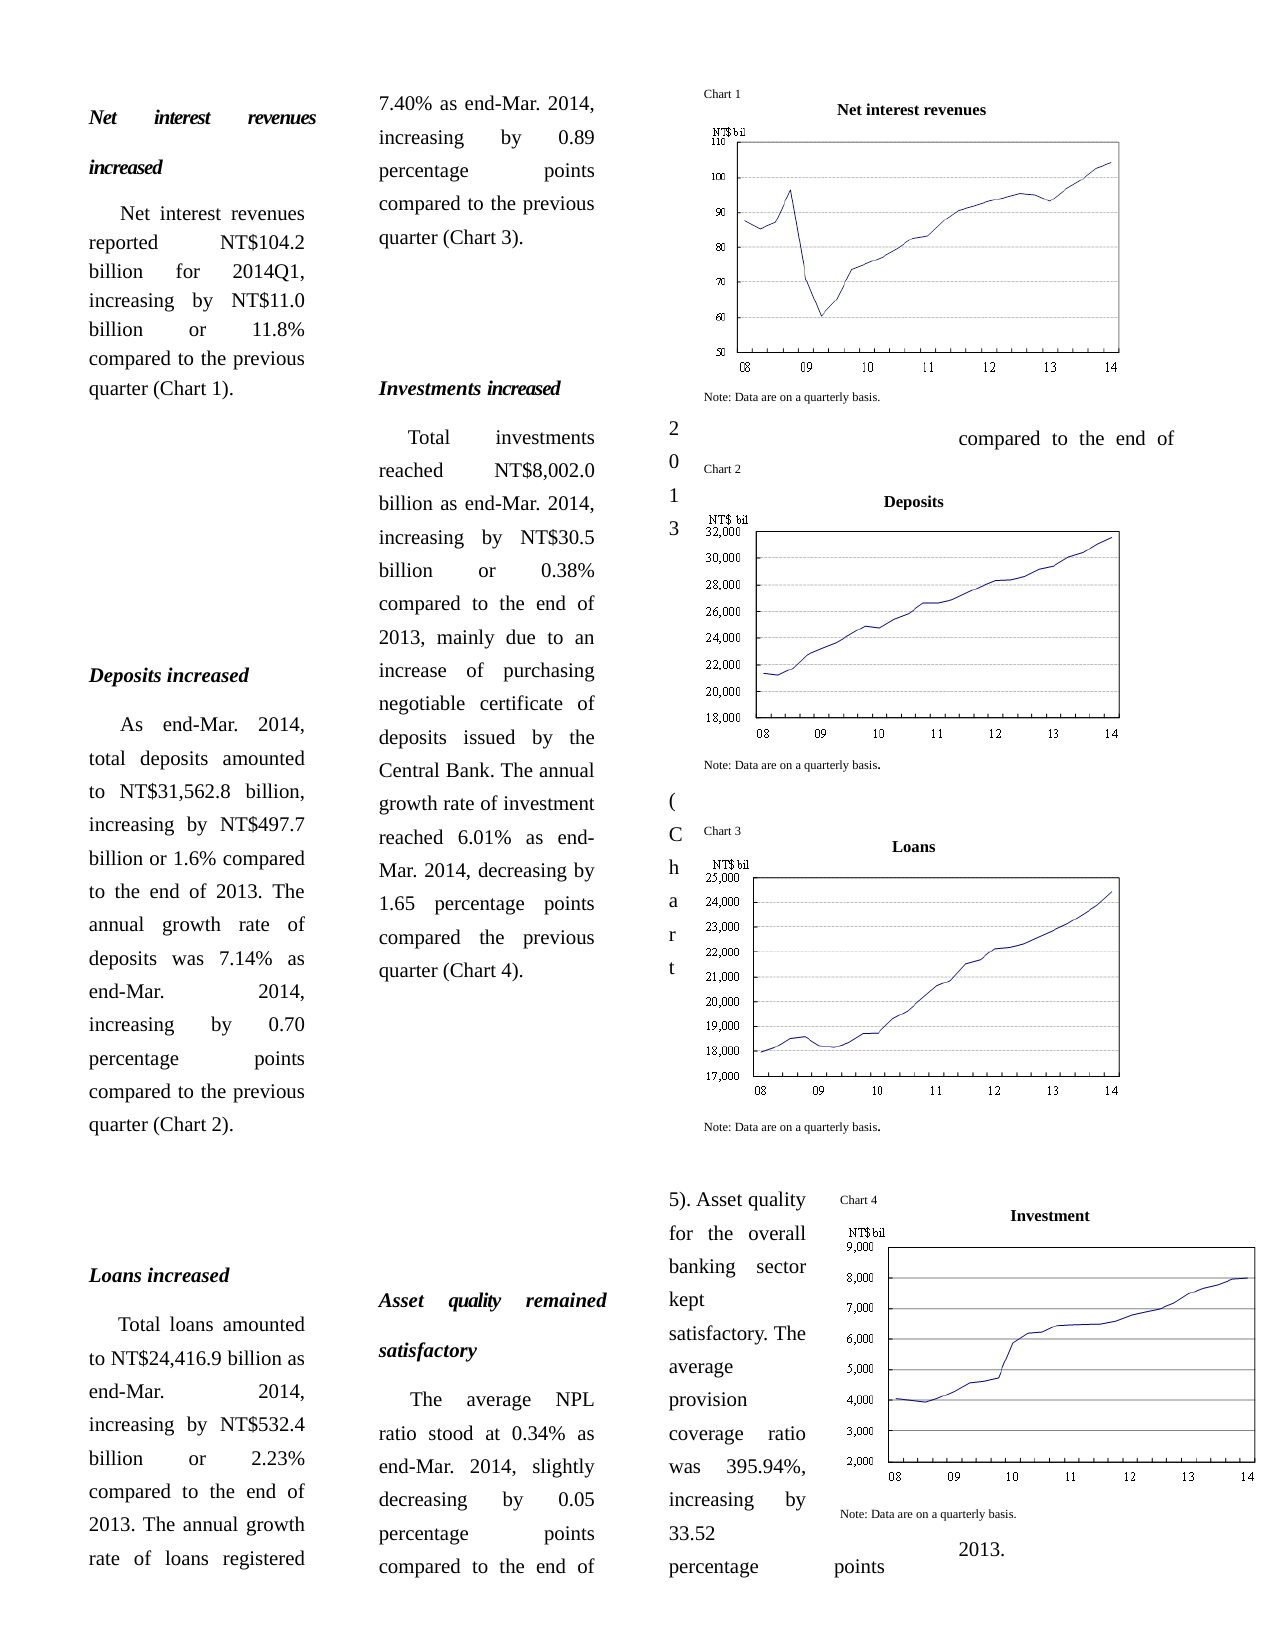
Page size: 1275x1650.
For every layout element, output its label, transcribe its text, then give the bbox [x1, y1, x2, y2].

text Total loans amounted to NT$24,416.9 billion as end-Mar. 2014, increasing by NT$532.4 billion or 2.23% compared to the end of 2013. The annual growth rate of loans registered [89, 1305, 305, 1572]
text Deposits [704, 477, 1123, 510]
text Chart 1 [704, 85, 1123, 102]
text The average NPL ratio stood at 0.34% as end-Mar. 2014, slightly decreasing by 0.05 percentage points compared to the end of 2013 (Chart 5). Asset quality for the overall banking sector kept satisfactory. The average provision coverage ratio was 395.94%, increasing by 33.52 percentage points compared to the end of 2013. [958, 59, 1174, 1183]
text Net interest revenues [704, 102, 1123, 119]
text Loans increased [89, 1242, 317, 1292]
text Asset quality remained satisfactory [378, 1267, 607, 1367]
text The average NPL ratio stood at 0.34% as end-Mar. 2014, slightly decreasing by 0.05 percentage points compared to the end of 2013 (Chart 5). Asset quality for the overall banking sector kept satisfactory. The average provision coverage ratio was 395.94%, increasing by 33.52 percentage points compared to the end of 2013. [668, 59, 885, 1580]
text Note: Data are on a quarterly basis. [704, 747, 1123, 772]
text Chart 4 [840, 1191, 1260, 1208]
text Note: Data are on a quarterly basis. [704, 379, 1123, 404]
text The average NPL ratio stood at 0.34% as end-Mar. 2014, slightly decreasing by 0.05 percentage points compared to the end of 2013 (Chart 5). Asset quality for the overall banking sector kept satisfactory. The average provision coverage ratio was 395.94%, increasing by 33.52 percentage points compared to the end of 2013. [958, 1530, 1174, 1563]
text Note: Data are on a quarterly basis. [704, 1109, 1123, 1134]
text Investment [840, 1208, 1260, 1224]
text Chart 3 [704, 822, 1123, 839]
text Net interest revenues increased [89, 84, 317, 184]
text 7.40% as end-Mar. 2014, increasing by 0.89 percentage points compared to the previous quarter (Chart 3). [378, 84, 595, 251]
text [825, 1183, 1275, 1530]
text Deposits increased [89, 642, 317, 692]
text [689, 78, 1139, 418]
text Loans [704, 839, 1123, 856]
text Note: Data are on a quarterly basis. [840, 1224, 1260, 1521]
text The average NPL ratio stood at 0.34% as end-Mar. 2014, slightly decreasing by 0.05 percentage points compared to the end of 2013 (Chart 5). Asset quality for the overall banking sector kept satisfactory. The average provision coverage ratio was 395.94%, increasing by 33.52 percentage points compared to the end of 2013. [378, 1380, 595, 1580]
text Chart 2 [704, 460, 1123, 477]
text Total investments reached NT$8,002.0 billion as end-Mar. 2014, increasing by NT$30.5 billion or 0.38% compared to the end of 2013, mainly due to an increase of purchasing negotiable certificate of deposits issued by the Central Bank. The annual growth rate of investment reached 6.01% as end-Mar. 2014, decreasing by 1.65 percentage points compared the previous quarter (Chart 4). [378, 417, 595, 984]
text As end-Mar. 2014, total deposits amounted to NT$31,562.8 billion, increasing by NT$497.7 billion or 1.6% compared to the end of 2013. The annual growth rate of deposits was 7.14% as end-Mar. 2014, increasing by 0.70 percentage points compared to the previous quarter (Chart 2). [89, 705, 305, 1138]
text Investments increased [378, 355, 607, 405]
text Net interest revenues reported NT$104.2 billion for 2014Q1, increasing by NT$11.0 billion or 11.8% compared to the previous quarter (Chart 1). [89, 197, 305, 401]
